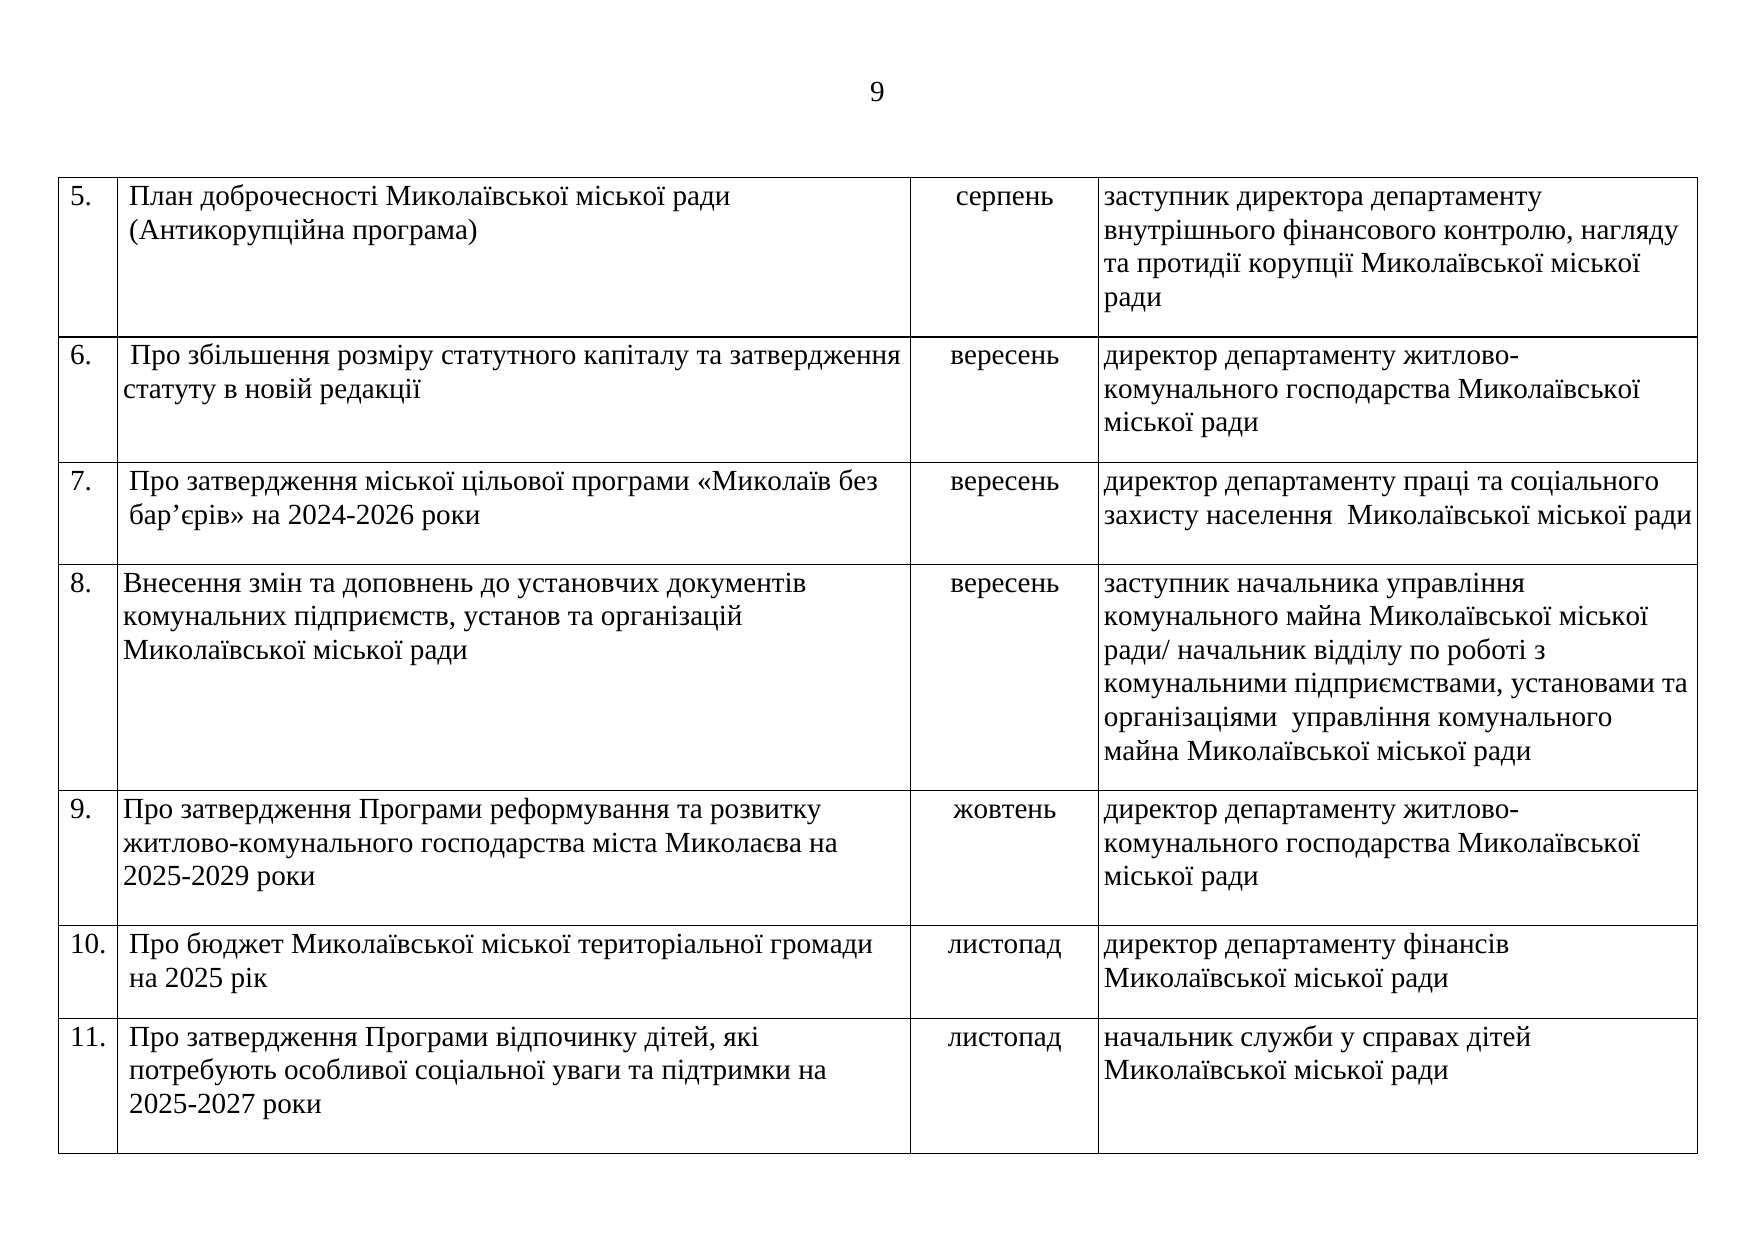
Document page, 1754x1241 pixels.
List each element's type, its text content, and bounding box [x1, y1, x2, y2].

table_cell [59, 1019, 117, 1153]
table_cell Про затвердження Програми реформування та розвитку житлово-комунального господарства міста Миколаєва на 2025-2029 роки [118, 791, 910, 925]
table_cell листопад [911, 926, 1098, 1018]
table_cell [59, 338, 117, 462]
table_cell директор департаменту житлово-комунального господарства Миколаївської міської ради [1099, 791, 1697, 925]
table_cell Про збільшення розміру статутного капіталу та затвердження статуту в новій редакції [118, 338, 910, 462]
table_cell [59, 926, 117, 1018]
table_cell заступник директора департаменту внутрішнього фінансового контролю, нагляду та протидії корупції Миколаївської міської ради [1099, 178, 1697, 336]
table_cell Внесення змін та доповнень до установчих документів комунальних підприємств, установ та організацій Миколаївської міської ради [118, 565, 910, 790]
table_cell [59, 463, 117, 564]
table_cell вересень [911, 338, 1098, 462]
table_cell Про затвердження міської цільової програми «Миколаїв без бар’єрів» на 2024-2026 роки [118, 463, 910, 564]
table_cell листопад [911, 1019, 1098, 1153]
table_cell заступник начальника управління комунального майна Миколаївської міської ради/ начальник відділу по роботі з комунальними підприємствами, установами та організаціями управління комунального майна Миколаївської міської ради [1099, 565, 1697, 790]
table_cell [59, 178, 117, 336]
table_cell План доброчесності Миколаївської міської ради (Антикорупційна програма) [118, 178, 910, 336]
table_cell директор департаменту праці та соціального захисту населення Миколаївської міської ради [1099, 463, 1697, 564]
table_cell жовтень [911, 791, 1098, 925]
table_cell директор департаменту фінансів Миколаївської міської ради [1099, 926, 1697, 1018]
table_cell начальник служби у справах дітей Миколаївської міської ради [1099, 1019, 1697, 1153]
table_cell [59, 791, 117, 925]
table_cell Про затвердження Програми відпочинку дітей, які потребують особливої соціальної уваги та підтримки на 2025-2027 роки [118, 1019, 910, 1153]
table_cell серпень [911, 178, 1098, 336]
table_cell [59, 565, 117, 790]
table_cell вересень [911, 565, 1098, 790]
table_cell директор департаменту житлово-комунального господарства Миколаївської міської ради [1099, 338, 1697, 462]
table_cell Про бюджет Миколаївської міської територіальної громади на 2025 рік [118, 926, 910, 1018]
table_cell вересень [911, 463, 1098, 564]
